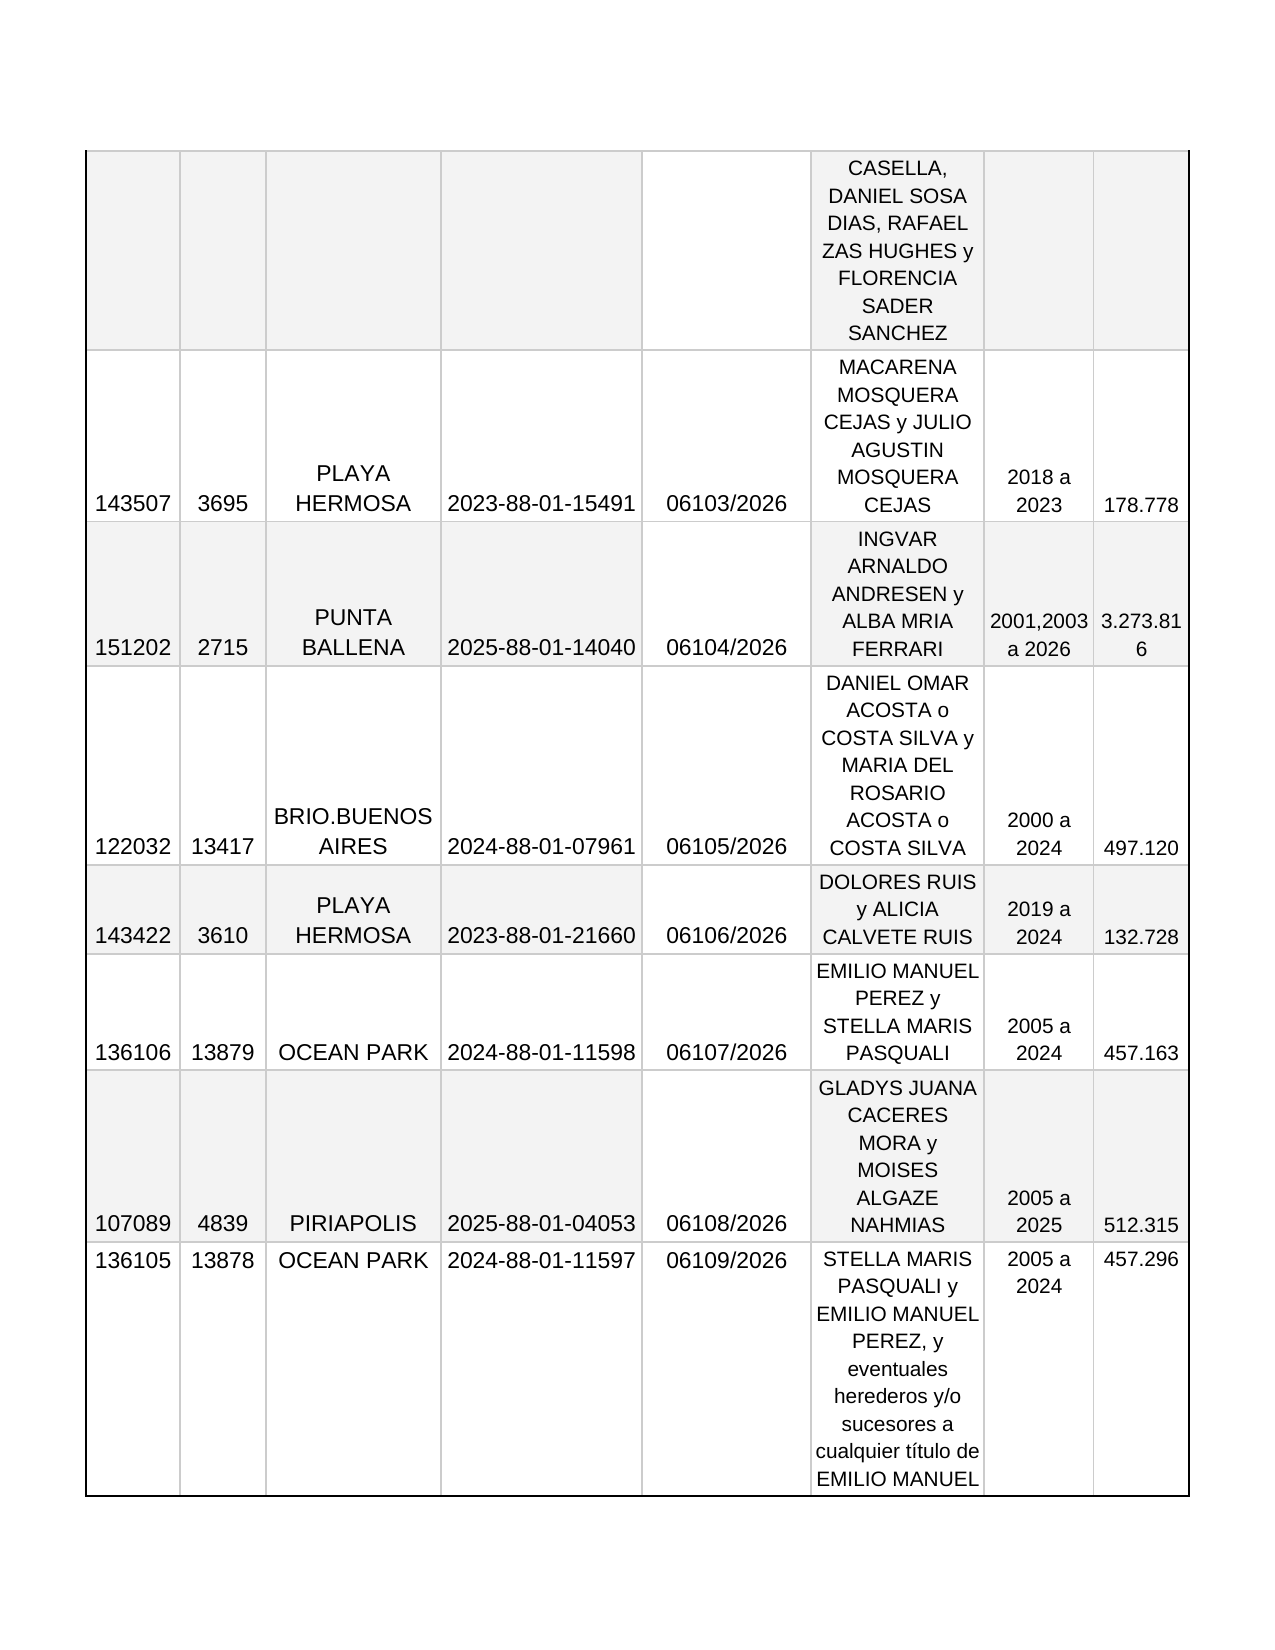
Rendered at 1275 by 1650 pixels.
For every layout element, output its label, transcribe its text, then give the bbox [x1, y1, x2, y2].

table_cell PLAYA HERMOSA [267, 866, 440, 953]
table_cell 06103/2026 [643, 351, 810, 521]
table_cell PLAYA HERMOSA [267, 351, 440, 521]
table_cell 06104/2026 [643, 522, 810, 665]
table_cell INGVAR ARNALDO ANDRESEN y ALBA MRIA FERRARI [812, 522, 983, 665]
table_cell 136106 [87, 955, 179, 1069]
table_cell EMILIO MANUEL PEREZ y STELLA MARIS PASQUALI [812, 955, 983, 1069]
table_cell 3610 [181, 866, 265, 953]
table_cell 06105/2026 [643, 667, 810, 864]
table_cell 06108/2026 [643, 1071, 810, 1241]
table_cell [1094, 152, 1188, 349]
table_cell [442, 152, 641, 349]
table_cell 06106/2026 [643, 866, 810, 953]
table_cell 2001,2003 a 2026 [985, 522, 1093, 665]
table_cell 2000 a 2024 [985, 667, 1093, 864]
table_cell 457.296 [1094, 1243, 1188, 1495]
table_cell [267, 152, 440, 349]
table_cell [87, 152, 179, 349]
table_cell 107089 [87, 1071, 179, 1241]
table_cell 06109/2026 [643, 1243, 810, 1495]
table_cell 2023-88-01-15491 [442, 351, 641, 521]
table_cell DOLORES RUIS y ALICIA CALVETE RUIS [812, 866, 983, 953]
table_cell 2005 a 2024 [985, 1243, 1093, 1495]
table_cell 497.120 [1094, 667, 1188, 864]
table_cell [643, 152, 810, 349]
table_cell 2025-88-01-14040 [442, 522, 641, 665]
table_cell 512.315 [1094, 1071, 1188, 1241]
table_cell 132.728 [1094, 866, 1188, 953]
table_cell 122032 [87, 667, 179, 864]
table_cell CASELLA, DANIEL SOSA DIAS, RAFAEL ZAS HUGHES y FLORENCIA SADER SANCHEZ [812, 152, 983, 349]
table_cell 151202 [87, 522, 179, 665]
table_cell 2023-88-01-21660 [442, 866, 641, 953]
table_cell 2024-88-01-11597 [442, 1243, 641, 1495]
table_cell 143422 [87, 866, 179, 953]
table_cell 13879 [181, 955, 265, 1069]
table_cell 2025-88-01-04053 [442, 1071, 641, 1241]
table_cell PIRIAPOLIS [267, 1071, 440, 1241]
table_cell 2005 a 2025 [985, 1071, 1093, 1241]
table_cell 2018 a 2023 [985, 351, 1093, 521]
table_cell 2715 [181, 522, 265, 665]
table_cell 178.778 [1094, 351, 1188, 521]
table_cell 3.273.816 [1094, 522, 1188, 665]
table_cell 143507 [87, 351, 179, 521]
table_cell 06107/2026 [643, 955, 810, 1069]
table_cell OCEAN PARK [267, 955, 440, 1069]
table_cell MACARENA MOSQUERA CEJAS y JULIO AGUSTIN MOSQUERA CEJAS [812, 351, 983, 521]
table_cell 2024-88-01-11598 [442, 955, 641, 1069]
table_cell 2024-88-01-07961 [442, 667, 641, 864]
table_cell DANIEL OMAR ACOSTA o COSTA SILVA y MARIA DEL ROSARIO ACOSTA o COSTA SILVA [812, 667, 983, 864]
table_cell 457.163 [1094, 955, 1188, 1069]
table_cell 13417 [181, 667, 265, 864]
table_cell OCEAN PARK [267, 1243, 440, 1495]
table_cell PUNTA BALLENA [267, 522, 440, 665]
table_cell 2005 a 2024 [985, 955, 1093, 1069]
table_cell GLADYS JUANA CACERES MORA y MOISES ALGAZE NAHMIAS [812, 1071, 983, 1241]
table_cell 13878 [181, 1243, 265, 1495]
table_cell BRIO.BUENOS AIRES [267, 667, 440, 864]
table_cell 136105 [87, 1243, 179, 1495]
table_cell 3695 [181, 351, 265, 521]
table_cell [181, 152, 265, 349]
table_cell STELLA MARIS PASQUALI y EMILIO MANUEL PEREZ, y eventuales herederos y/o sucesores a cualquier título de EMILIO MANUEL [812, 1243, 983, 1495]
table_cell [985, 152, 1093, 349]
table_cell 4839 [181, 1071, 265, 1241]
table_cell 2019 a 2024 [985, 866, 1093, 953]
